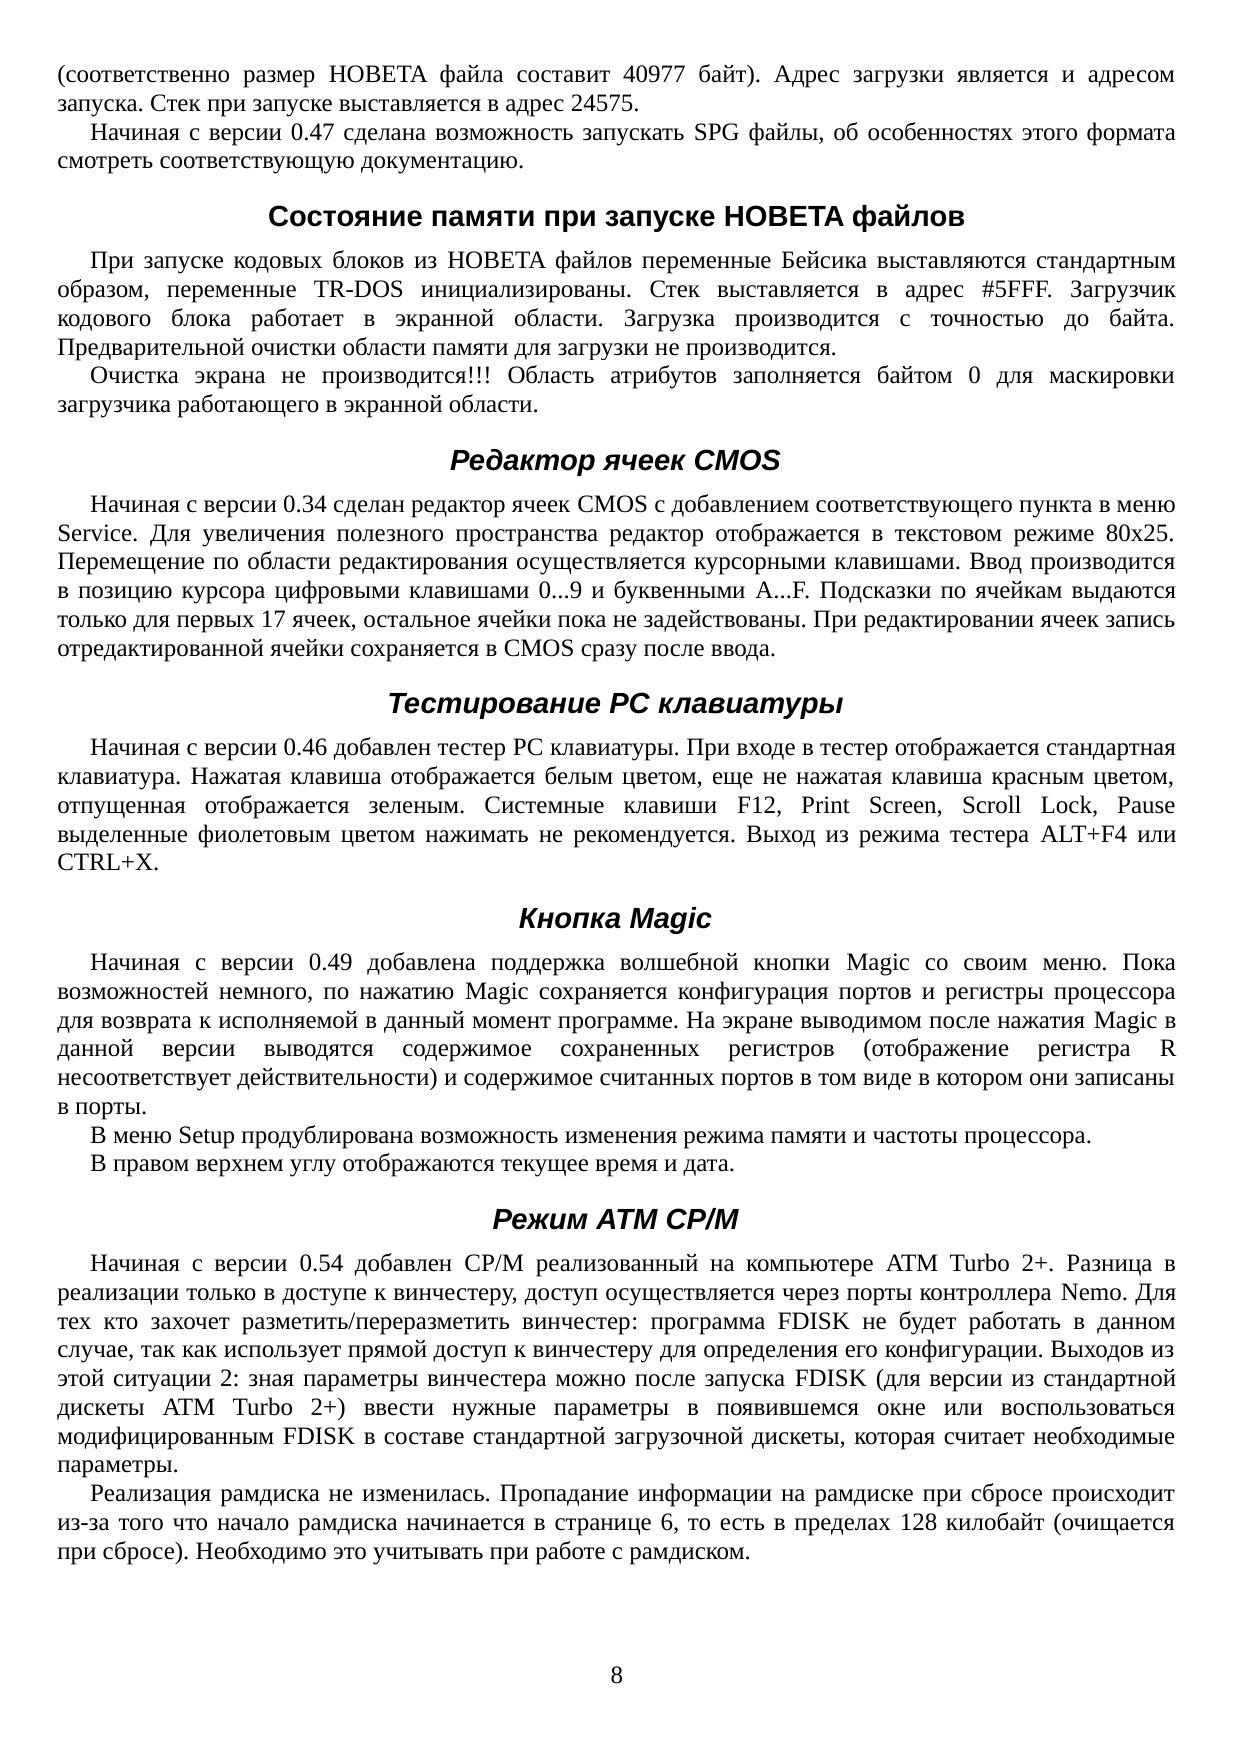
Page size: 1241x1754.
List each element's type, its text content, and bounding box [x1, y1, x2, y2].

subtitle Кнопка Magic [57, 901, 1176, 935]
subtitle Режим ATM CP/M [57, 1202, 1176, 1236]
text Начиная с версии 0.47 сделана возможность запускать SPG файлы, об особенностях этого формата смотреть соответствующую документацию. [57, 117, 1176, 174]
text Реализация рамдиска не изменилась. Пропадание информации на рамдиске при сбросе происходит из-за того что начало рамдиска начинается в странице 6, то есть в пределах 128 килобайт (очищается при сбросе). Необходимо это учитывать при работе с рамдиском. [57, 1478, 1176, 1564]
text Начиная с версии 0.54 добавлен CP/M реализованный на компьютере ATM Turbo 2+. Разница в реализации только в доступе к винчестеру, доступ осуществляется через порты контроллера Nemo. Для тех кто захочет разметить/переразметить винчестер: программа FDISK не будет работать в данном случае, так как использует прямой доступ к винчестеру для определения его конфигурации. Выходов из этой ситуации 2: зная параметры винчестера можно после запуска FDISK (для версии из стандартной дискеты ATM Turbo 2+) ввести нужные параметры в появившемся окне или воспользоваться модифицированным FDISK в составе стандартной загрузочной дискеты, которая считает необходимые параметры. [57, 1248, 1176, 1478]
subtitle Состояние памяти при запуске HOBETA файлов [57, 199, 1176, 233]
text Очистка экрана не производится!!! Область атрибутов заполняется байтом 0 для маскировки загрузчика работающего в экранной области. [57, 360, 1176, 418]
text (соответственно размер HOBETA файла составит 40977 байт). Адрес загрузки является и адресом запуска. Стек при запуске выставляется в адрес 24575. [57, 59, 1176, 117]
text При запуске кодовых блоков из HOBETA файлов переменные Бейсика выставляются стандартным образом, переменные TR-DOS инициализированы. Стек выставляется в адрес #5FFF. Загрузчик кодового блока работает в экранной области. Загрузка производится с точностью до байта. Предварительной очистки области памяти для загрузки не производится. [57, 245, 1176, 360]
subtitle Тестирование PC клавиатуры [57, 686, 1176, 720]
text Начиная с версии 0.49 добавлена поддержка волшебной кнопки Magic со своим меню. Пока возможностей немного, по нажатию Magic сохраняется конфигурация портов и регистры процессора для возврата к исполняемой в данный момент программе. На экране выводимом после нажатия Magic в данной версии выводятся содержимое сохраненных регистров (отображение регистра R несоответствует действительности) и содержимое считанных портов в том виде в котором они записаны в порты. [57, 947, 1176, 1120]
text Начиная с версии 0.34 сделан редактор ячеек CMOS с добавлением соответствующего пункта в меню Service. Для увеличения полезного пространства редактор отображается в текстовом режиме 80х25. Перемещение по области редактирования осуществляется курсорными клавишами. Ввод производится в позицию курсора цифровыми клавишами 0...9 и буквенными A...F. Подсказки по ячейкам выдаются только для первых 17 ячеек, остальное ячейки пока не задействованы. При редактировании ячеек запись отредактированной ячейки сохраняется в CMOS сразу после ввода. [57, 489, 1176, 661]
text В меню Setup продублирована возможность изменения режима памяти и частоты процессора. [57, 1120, 1176, 1148]
subtitle Редактор ячеек CMOS [57, 443, 1176, 476]
text Начиная с версии 0.46 добавлен тестер PC клавиатуры. При входе в тестер отображается стандартная клавиатура. Нажатая клавиша отображается белым цветом, еще не нажатая клавиша красным цветом, отпущенная отображается зеленым. Системные клавиши F12, Print Screen, Scroll Lock, Pause выделенные фиолетовым цветом нажимать не рекомендуется. Выход из режима тестера ALT+F4 или CTRL+X. [57, 732, 1176, 876]
text В правом верхнем углу отображаются текущее время и дата. [57, 1148, 1176, 1177]
